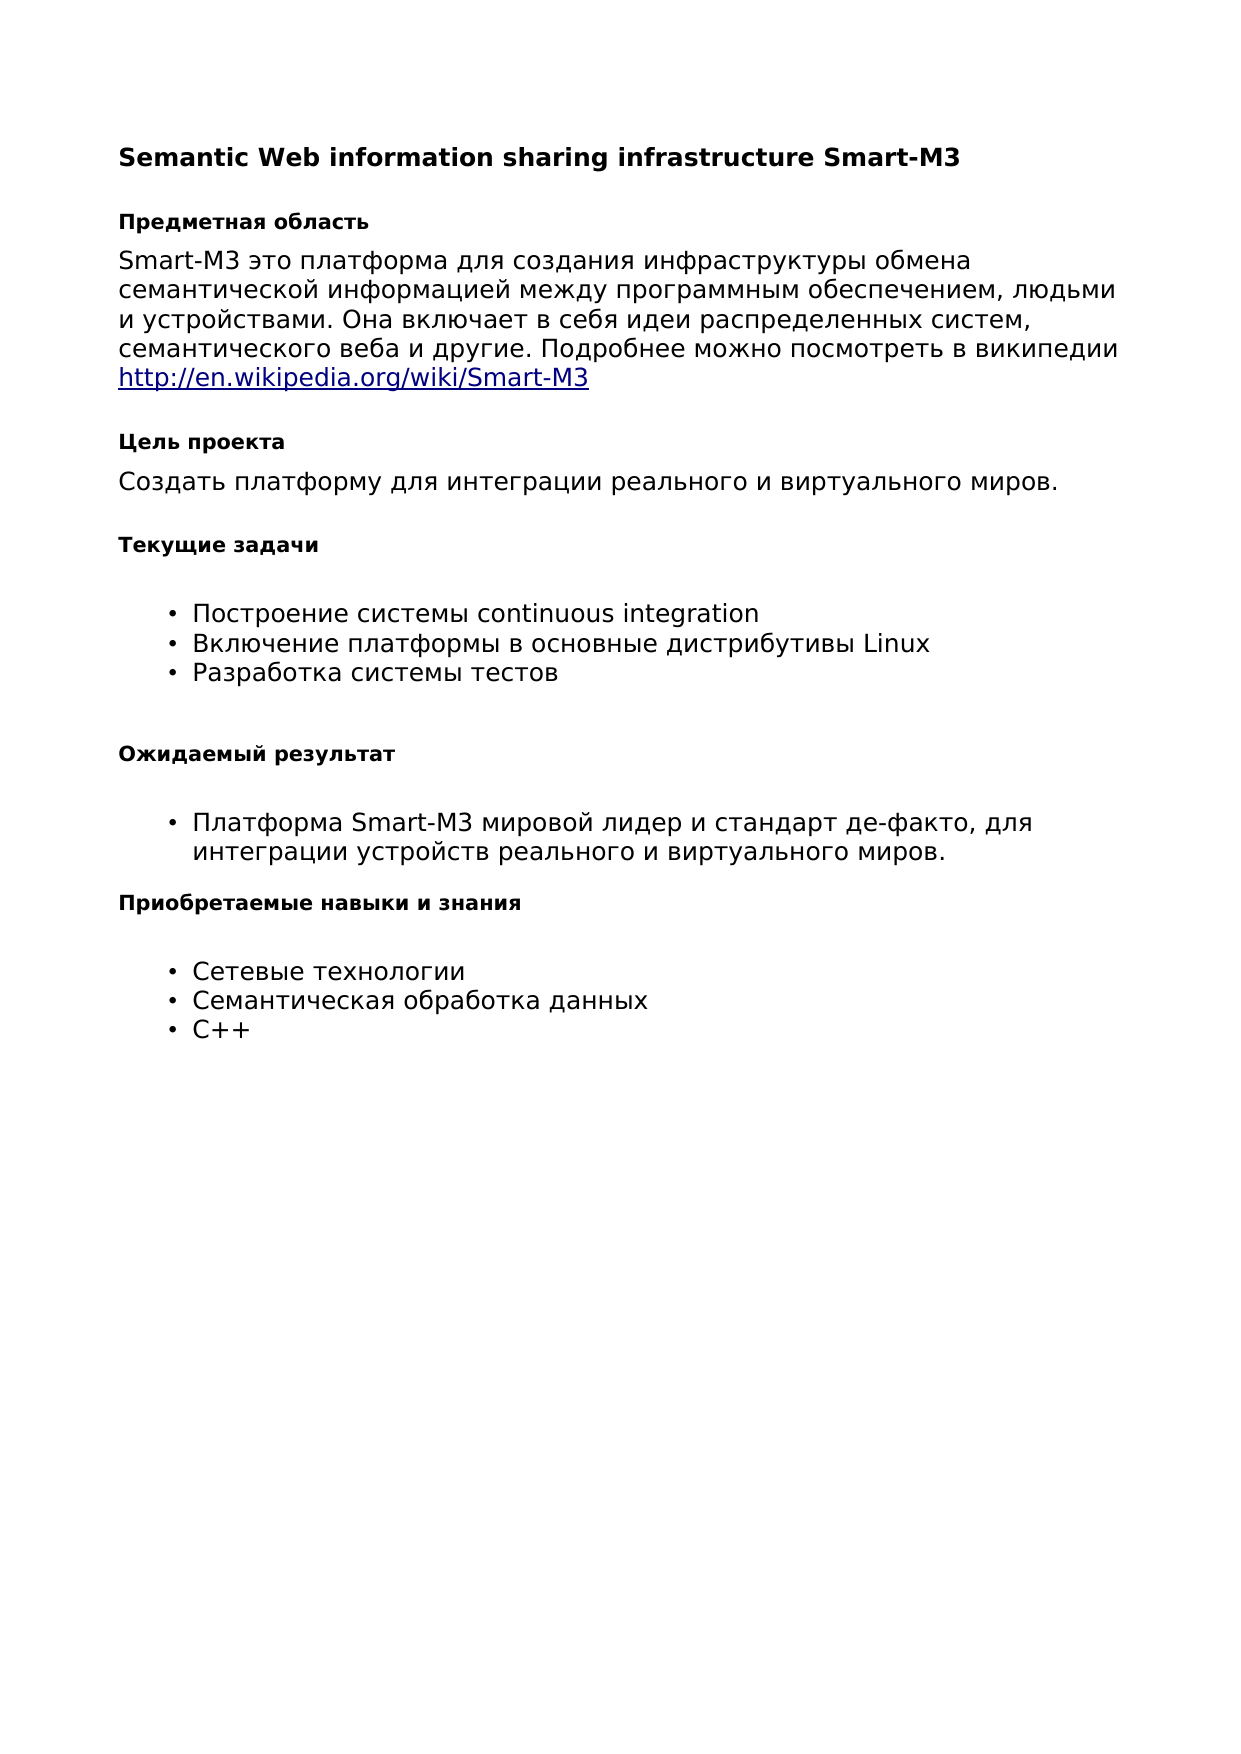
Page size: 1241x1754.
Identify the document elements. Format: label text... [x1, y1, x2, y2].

list Разработка системы тестов [177, 658, 1122, 687]
subtitle Текущие задачи [118, 533, 1122, 558]
subtitle Цель проекта [118, 430, 1122, 454]
list Платформа Smart-M3 мировой лидер и стандарт де-факто, для интеграции устройств реального и виртуального миров. [177, 808, 1122, 866]
subtitle Предметная область [118, 210, 1122, 234]
list Семантическая обработка данных [177, 987, 1122, 1016]
subtitle Приобретаемые навыки и знания [118, 891, 1122, 915]
list С++ [177, 1016, 1122, 1045]
text Создать платформу для интеграции реального и виртуального миров. [118, 467, 1122, 496]
subtitle Semantic Web information sharing infrastructure Smart-M3 [118, 143, 1122, 172]
text Smart-M3 это платформа для создания инфраструктуры обмена семантической информацией между программным обеспечением, людьми и устройствами. Она включает в себя идеи распределенных систем, семантического веба и другие. Подробнее можно посмотреть в википедии http://en.wikipedia.org/wiki/Smart-M3 [118, 247, 1122, 392]
list Построение системы continuous integration [177, 599, 1122, 629]
list Сетевые технологии [177, 957, 1122, 987]
list Включение платформы в основные дистрибутивы Linux [177, 629, 1122, 658]
subtitle Ожидаемый результат [118, 742, 1122, 766]
